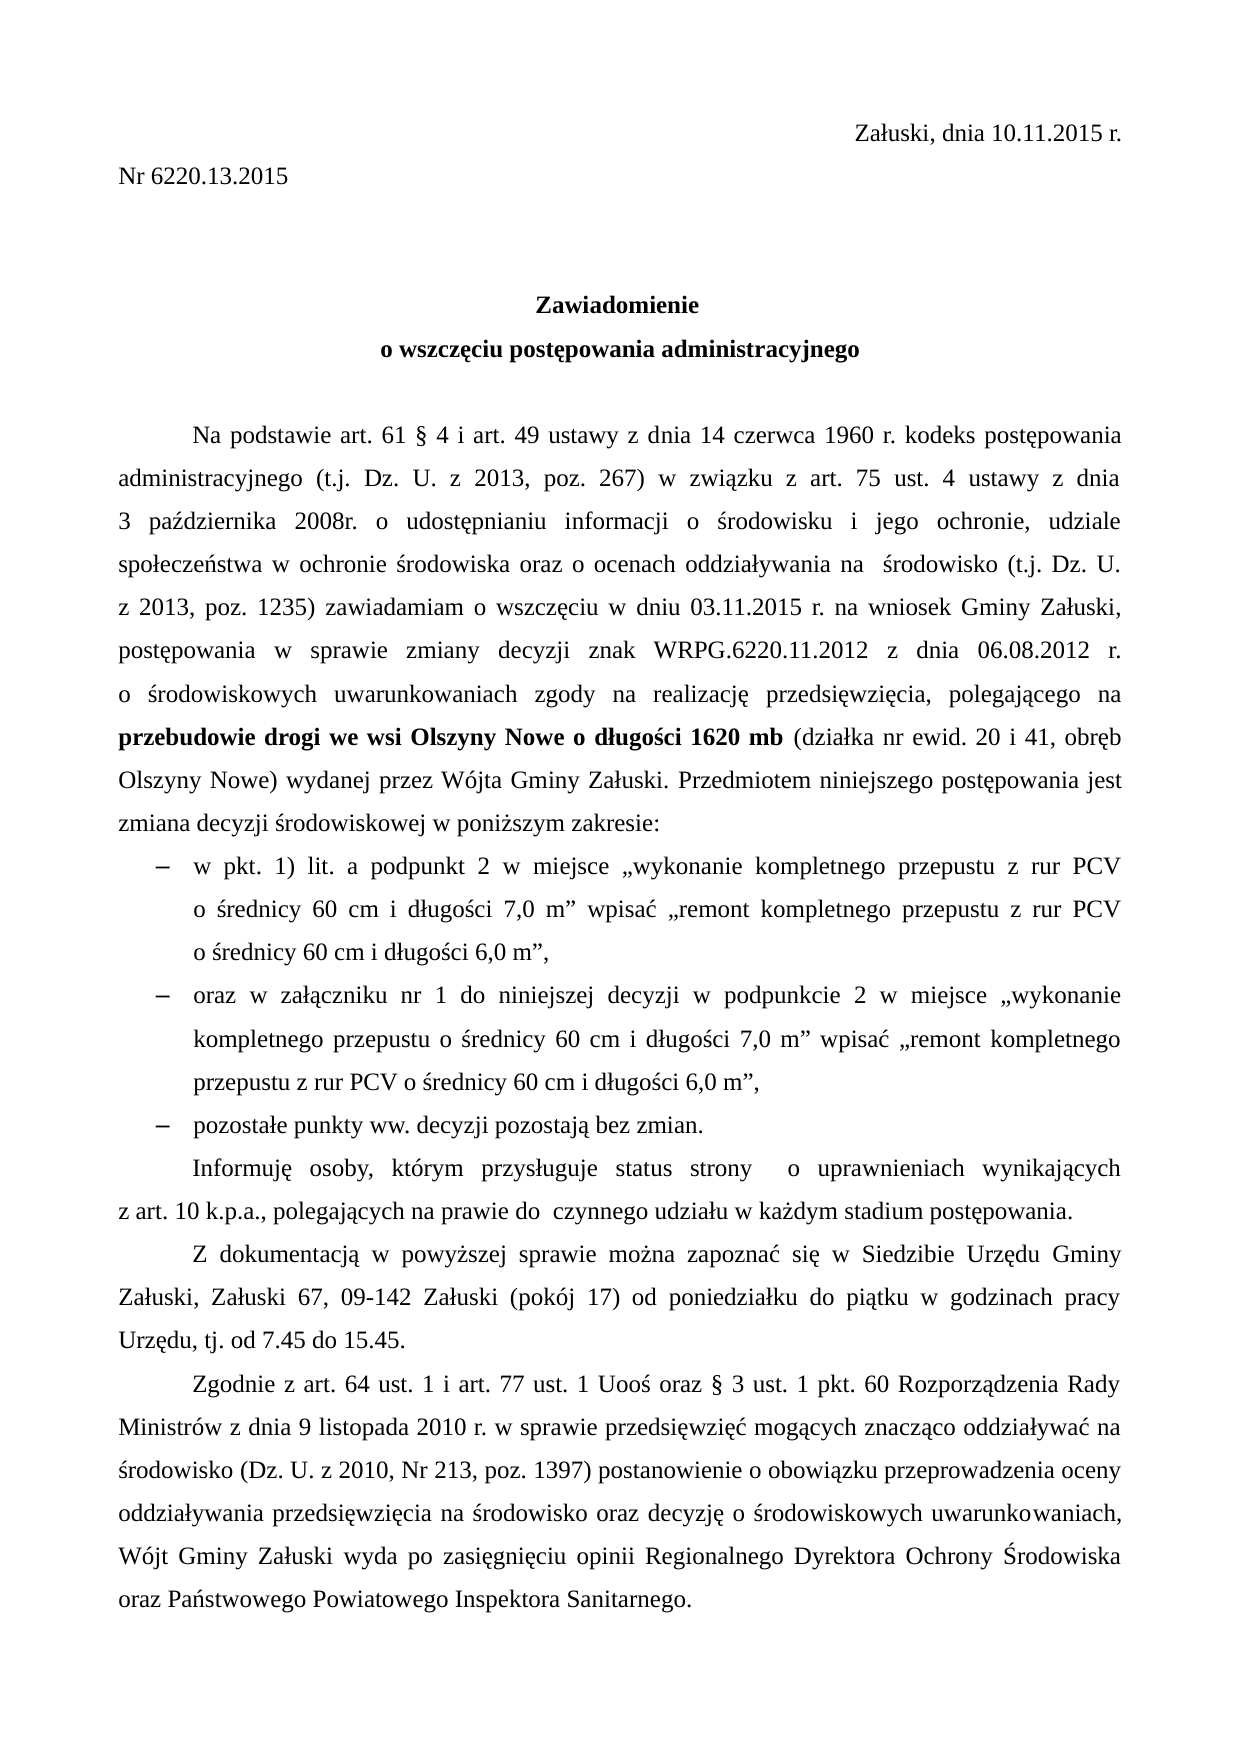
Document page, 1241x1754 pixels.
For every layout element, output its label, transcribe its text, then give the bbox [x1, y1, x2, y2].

list w pkt. 1) lit. a podpunkt 2 w miejsce „wykonanie kompletnego przepustu z rur PCV o średnicy 60 cm i długości 7,0 m” wpisać „remont kompletnego przepustu z rur PCV o średnicy 60 cm i długości 6,0 m”, [156, 851, 1122, 966]
text Z dokumentacją w powyższej sprawie można zapoznać się w Siedzibie Urzędu Gminy Załuski, Załuski 67, 09-142 Załuski (pokój 17) od poniedziałku do piątku w godzinach pracy Urzędu, tj. od 7.45 do 15.45. [118, 1239, 1122, 1354]
text Na podstawie art. 61 § 4 i art. 49 ustawy z dnia 14 czerwca 1960 r. kodeks postępowania administracyjnego (t.j. Dz. U. z 2013, poz. 267) w związku z art. 75 ust. 4 ustawy z dnia 3 października 2008r. o udostępnianiu informacji o środowisku i jego ochronie, udziale społeczeństwa w ochronie środowiska oraz o ocenach oddziaływania na środowisko (t.j. Dz. U. z 2013, poz. 1235) zawiadamiam o wszczęciu w dniu 03.11.2015 r. na wniosek Gminy Załuski, postępowania w sprawie zmiany decyzji znak WRPG.6220.11.2012 z dnia 06.08.2012 r. o środowiskowych uwarunkowaniach zgody na realizację przedsięwzięcia, polegającego na przebudowie drogi we wsi Olszyny Nowe o długości 1620 mb (działka nr ewid. 20 i 41, obręb Olszyny Nowe) wydanej przez Wójta Gminy Załuski. Przedmiotem niniejszego postępowania jest zmiana decyzji środowiskowej w poniższym zakresie: [118, 420, 1122, 837]
text o wszczęciu postępowania administracyjnego [118, 334, 1122, 362]
list pozostałe punkty ww. decyzji pozostają bez zmian. [156, 1110, 1122, 1139]
text Zawiadomienie [118, 291, 1122, 319]
text Załuski, dnia 10.11.2015 r. [118, 118, 1122, 147]
text Zgodnie z art. 64 ust. 1 i art. 77 ust. 1 Uooś oraz § 3 ust. 1 pkt. 60 Rozporządzenia Rady Ministrów z dnia 9 listopada 2010 r. w sprawie przedsięwzięć mogących znacząco oddziaływać na środowisko (Dz. U. z 2010, Nr 213, poz. 1397) postanowienie o obowiązku przeprowadzenia oceny oddziaływania przedsięwzięcia na środowisko oraz decyzję o środowiskowych uwarunkowaniach, Wójt Gminy Załuski wyda po zasięgnięciu opinii Regionalnego Dyrektora Ochrony Środowiska oraz Państwowego Powiatowego Inspektora Sanitarnego. [118, 1369, 1122, 1613]
text Nr 6220.13.2015 [118, 161, 1122, 190]
list oraz w załączniku nr 1 do niniejszej decyzji w podpunkcie 2 w miejsce „wykonanie kompletnego przepustu o średnicy 60 cm i długości 7,0 m” wpisać „remont kompletnego przepustu z rur PCV o średnicy 60 cm i długości 6,0 m”, [156, 981, 1122, 1096]
text Informuję osoby, którym przysługuje status strony o uprawnieniach wynikających z art. 10 k.p.a., polegających na prawie do czynnego udziału w każdym stadium postępowania. [118, 1153, 1122, 1225]
